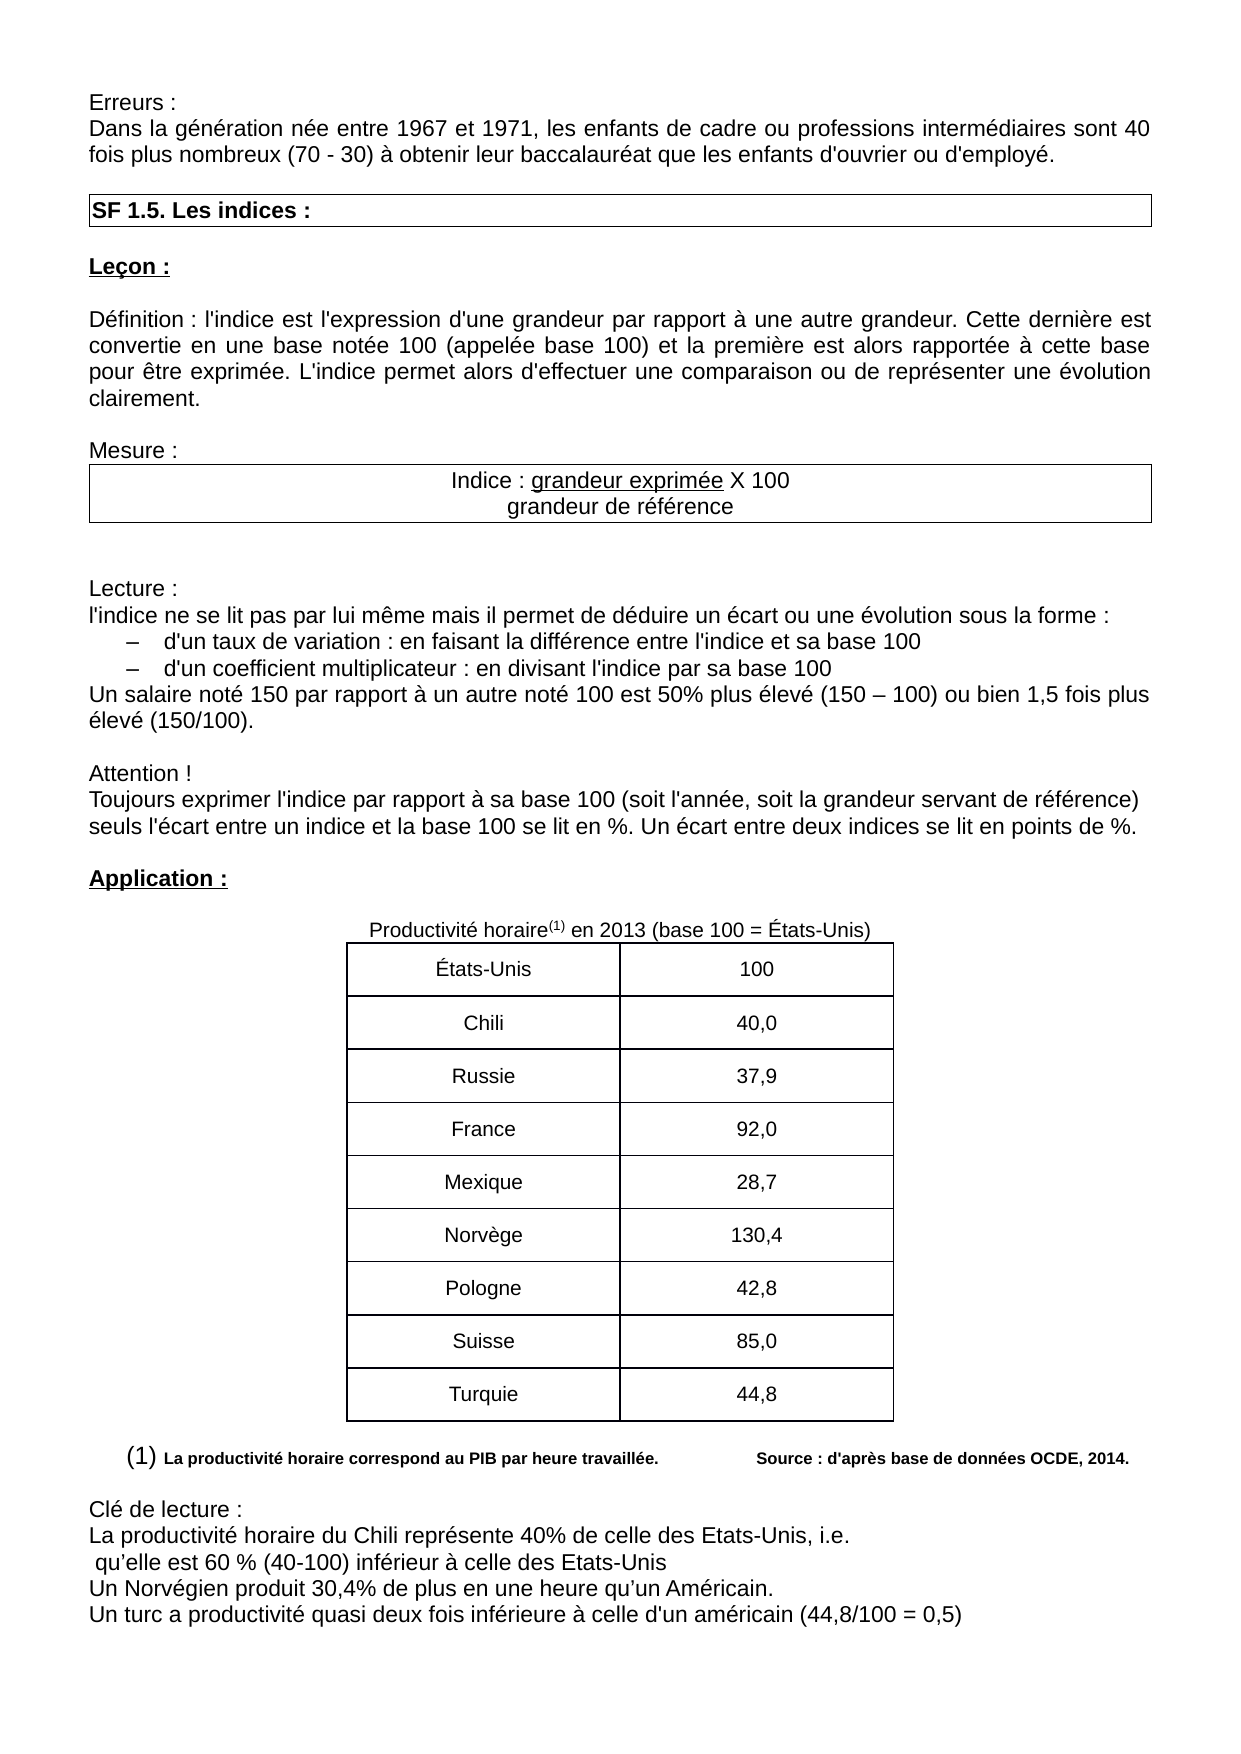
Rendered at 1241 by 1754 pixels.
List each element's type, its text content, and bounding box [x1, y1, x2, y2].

text qu’elle est 60 % (40-100) inférieur à celle des Etats-Unis [88, 1549, 1152, 1575]
table_cell 44,8 [621, 1369, 893, 1420]
list La productivité horaire correspond au PIB par heure travaillée. Source : d'après base de données OCDE, 2014. [126, 1441, 1152, 1469]
table_cell Pologne [348, 1262, 619, 1314]
table_cell Mexique [348, 1156, 619, 1208]
text Toujours exprimer l'indice par rapport à sa base 100 (soit l'année, soit la grandeur servant de référence) [88, 786, 1152, 813]
table_cell Suisse [348, 1316, 619, 1367]
table_header 100 [621, 944, 893, 995]
text Leçon : [88, 253, 1152, 279]
text Un salaire noté 150 par rapport à un autre noté 100 est 50% plus élevé (150 – 100) ou bien 1,5 fois plus élevé (150/100). [88, 681, 1152, 733]
text Dans la génération née entre 1967 et 1971, les enfants de cadre ou professions intermédiaires sont 40 fois plus nombreux (70 - 30) à obtenir leur baccalauréat que les enfants d'ouvrier ou d'employé. [88, 115, 1152, 168]
table_cell 85,0 [621, 1316, 893, 1367]
text Indice : grandeur exprimée X 100 [90, 465, 1151, 490]
text Attention ! [88, 760, 1152, 786]
table_cell 130,4 [621, 1209, 893, 1261]
table_cell Chili [348, 997, 619, 1048]
table_cell France [348, 1103, 619, 1154]
text Un Norvégien produit 30,4% de plus en une heure qu’un Américain. [88, 1575, 1152, 1601]
text Application : [88, 865, 1152, 892]
table_cell Norvège [348, 1209, 619, 1261]
text l'indice ne se lit pas par lui même mais il permet de déduire un écart ou une évolution sous la forme : [88, 602, 1152, 628]
text Clé de lecture : [88, 1496, 1152, 1522]
text La productivité horaire du Chili représente 40% de celle des Etats-Unis, i.e. [88, 1522, 1152, 1549]
table_header États-Unis [348, 944, 619, 995]
text Définition : l'indice est l'expression d'une grandeur par rapport à une autre grandeur. Cette dernière est convertie en une base notée 100 (appelée base 100) et la première est alors rapportée à cette base pour être exprimée. L'indice permet alors d'effectuer une comparaison ou de représenter une évolution clairement. [88, 306, 1152, 411]
text Productivité horaire(1) en 2013 (base 100 = États-Unis) [88, 918, 1152, 942]
table_cell 28,7 [621, 1156, 893, 1208]
table_cell 40,0 [621, 997, 893, 1048]
table_cell 37,9 [621, 1050, 893, 1101]
text seuls l'écart entre un indice et la base 100 se lit en %. Un écart entre deux indices se lit en points de %. [88, 813, 1152, 839]
table_cell 92,0 [621, 1103, 893, 1154]
list d'un coefficient multiplicateur : en divisant l'indice par sa base 100 [126, 654, 1152, 681]
text Un turc a productivité quasi deux fois inférieure à celle d'un américain (44,8/100 = 0,5) [88, 1601, 1152, 1628]
text grandeur de référence [90, 490, 1151, 522]
table_cell Turquie [348, 1369, 619, 1420]
text Mesure : [88, 437, 1152, 464]
text Lecture : [88, 575, 1152, 602]
list d'un taux de variation : en faisant la différence entre l'indice et sa base 100 [126, 628, 1152, 654]
text SF 1.5. Les indices : [90, 195, 1151, 226]
table_cell Russie [348, 1050, 619, 1101]
table_cell 42,8 [621, 1262, 893, 1314]
text Erreurs : [88, 88, 1152, 115]
